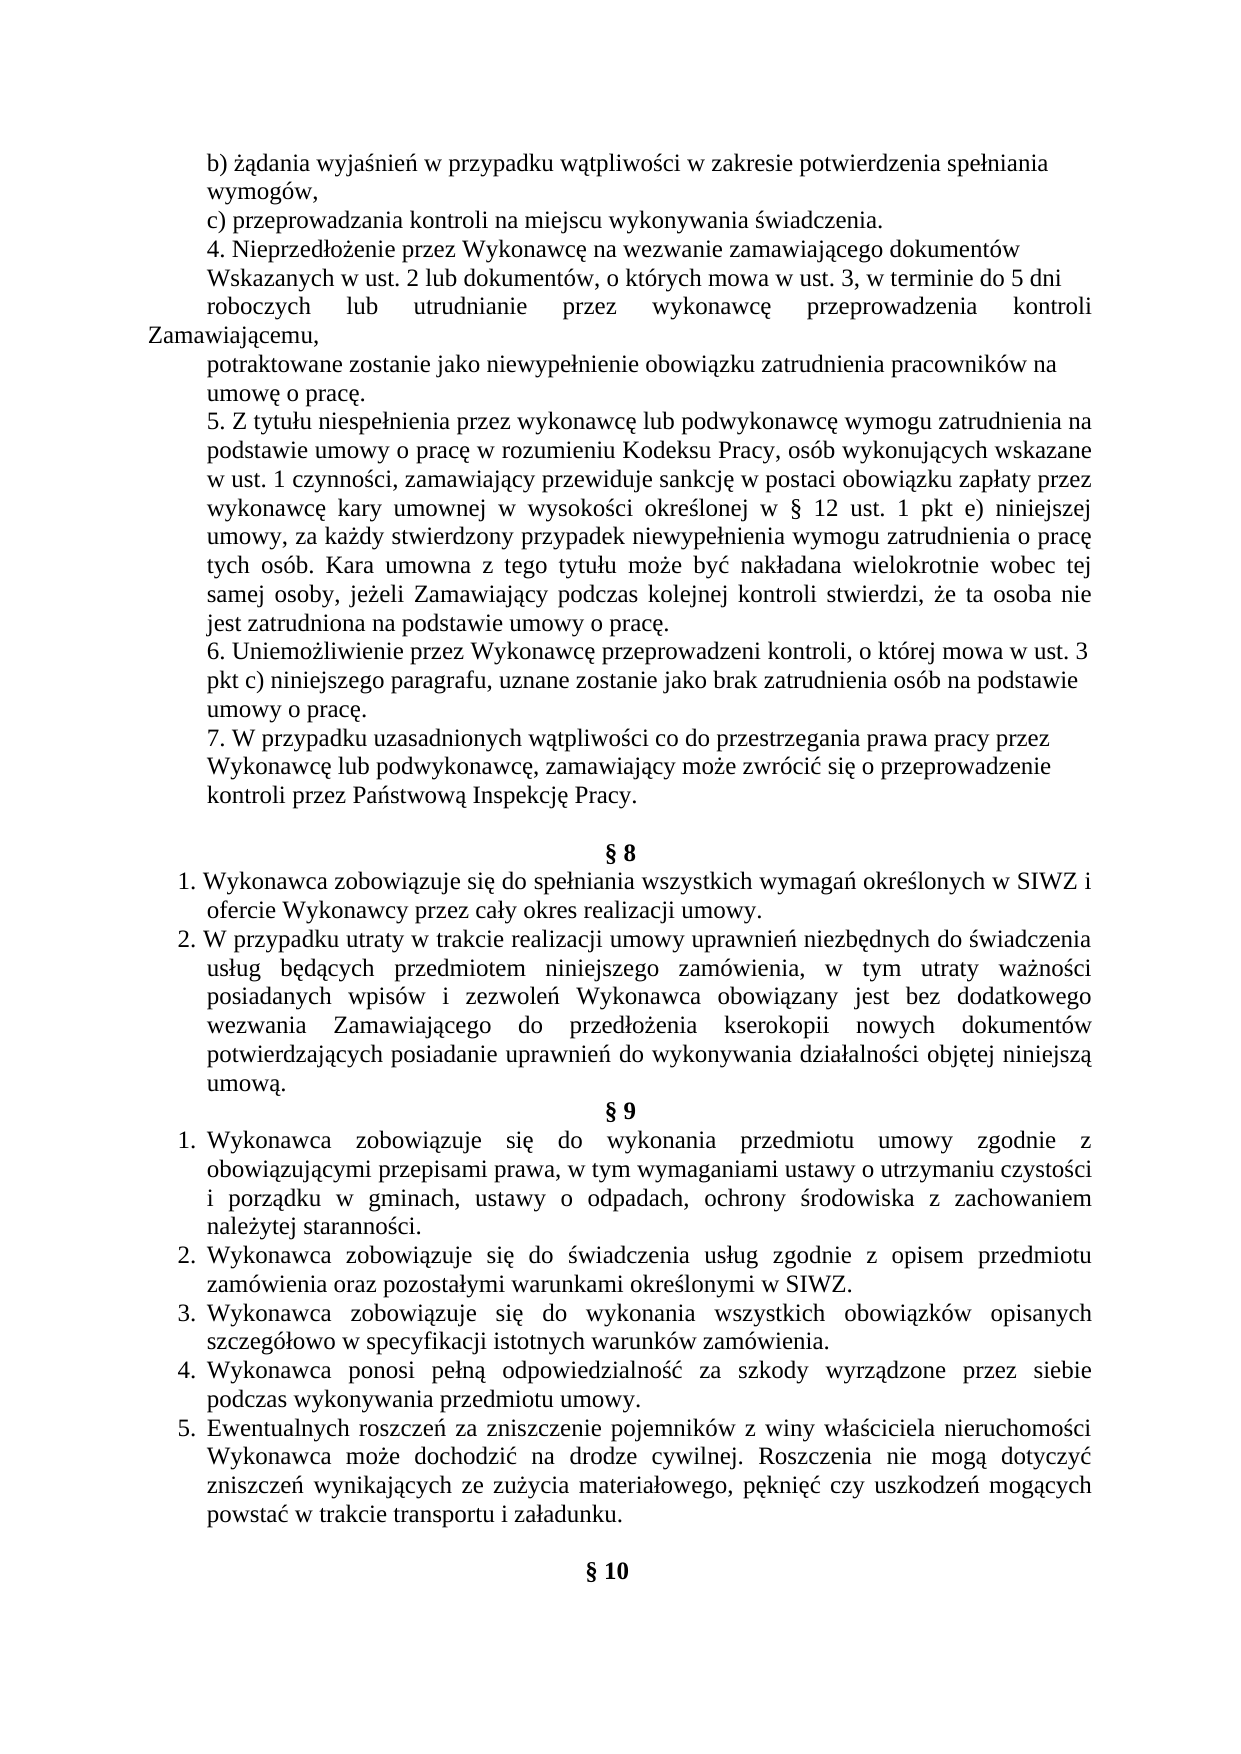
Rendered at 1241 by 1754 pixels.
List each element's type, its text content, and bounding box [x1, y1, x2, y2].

list Wykonawca zobowiązuje się do świadczenia usług zgodnie z opisem przedmiotu zamówienia oraz pozostałymi warunkami określonymi w SIWZ. [177, 1240, 1093, 1298]
text 7. W przypadku uzasadnionych wątpliwości co do przestrzegania prawa pracy przez [148, 723, 1093, 751]
text kontroli przez Państwową Inspekcję Pracy. [148, 780, 1093, 809]
text 2. W przypadku utraty w trakcie realizacji umowy uprawnień niezbędnych do świadczenia usług będących przedmiotem niniejszego zamówienia, w tym utraty ważności posiadanych wpisów i zezwoleń Wykonawca obowiązany jest bez dodatkowego wezwania Zamawiającego do przedłożenia kserokopii nowych dokumentów potwierdzających posiadanie uprawnień do wykonywania działalności objętej niniejszą umową. [177, 924, 1093, 1096]
text pkt c) niniejszego paragrafu, uznane zostanie jako brak zatrudnienia osób na podstawie [148, 665, 1093, 694]
text Wskazanych w ust. 2 lub dokumentów, o których mowa w ust. 3, w terminie do 5 dni [148, 263, 1093, 291]
text 5. Z tytułu niespełnienia przez wykonawcę lub podwykonawcę wymogu zatrudnienia na podstawie umowy o pracę w rozumieniu Kodeksu Pracy, osób wykonujących wskazane w ust. 1 czynności, zamawiający przewiduje sankcję w postaci obowiązku zapłaty przez wykonawcę kary umownej w wysokości określonej w § 12 ust. 1 pkt e) niniejszej umowy, za każdy stwierdzony przypadek niewypełnienia wymogu zatrudnienia o pracę tych osób. Kara umowna z tego tytułu może być nakładana wielokrotnie wobec tej samej osoby, jeżeli Zamawiający podczas kolejnej kontroli stwierdzi, że ta osoba nie jest zatrudniona na podstawie umowy o pracę. [207, 406, 1093, 636]
text 4. Nieprzedłożenie przez Wykonawcę na wezwanie zamawiającego dokumentów [148, 234, 1093, 263]
text § 9 [148, 1096, 1093, 1125]
list Wykonawca zobowiązuje się do wykonania wszystkich obowiązków opisanych szczegółowo w specyfikacji istotnych warunków zamówienia. [177, 1298, 1093, 1355]
text § 10 [148, 1556, 1093, 1585]
text roboczych lub utrudnianie przez wykonawcę przeprowadzenia kontroli Zamawiającemu, [148, 291, 1093, 349]
text 6. Uniemożliwienie przez Wykonawcę przeprowadzeni kontroli, o której mowa w ust. 3 [148, 636, 1093, 665]
text umowy o pracę. [148, 694, 1093, 723]
text umowę o pracę. [148, 378, 1093, 406]
list Wykonawca zobowiązuje się do wykonania przedmiotu umowy zgodnie z obowiązującymi przepisami prawa, w tym wymaganiami ustawy o utrzymaniu czystości i porządku w gminach, ustawy o odpadach, ochrony środowiska z zachowaniem należytej staranności. [177, 1125, 1093, 1240]
text wymogów, [148, 176, 1093, 205]
list Ewentualnych roszczeń za zniszczenie pojemników z winy właściciela nieruchomości Wykonawca może dochodzić na drodze cywilnej. Roszczenia nie mogą dotyczyć zniszczeń wynikających ze zużycia materiałowego, pęknięć czy uszkodzeń mogących powstać w trakcie transportu i załadunku. [177, 1413, 1093, 1528]
text potraktowane zostanie jako niewypełnienie obowiązku zatrudnienia pracowników na [148, 349, 1093, 378]
list Wykonawca ponosi pełną odpowiedzialność za szkody wyrządzone przez siebie podczas wykonywania przedmiotu umowy. [177, 1355, 1093, 1413]
text c) przeprowadzania kontroli na miejscu wykonywania świadczenia. [148, 205, 1093, 234]
text 1. Wykonawca zobowiązuje się do spełniania wszystkich wymagań określonych w SIWZ i ofercie Wykonawcy przez cały okres realizacji umowy. [177, 866, 1093, 924]
text Wykonawcę lub podwykonawcę, zamawiający może zwrócić się o przeprowadzenie [148, 751, 1093, 780]
text b) żądania wyjaśnień w przypadku wątpliwości w zakresie potwierdzenia spełniania [148, 148, 1093, 176]
text § 8 [148, 838, 1093, 866]
